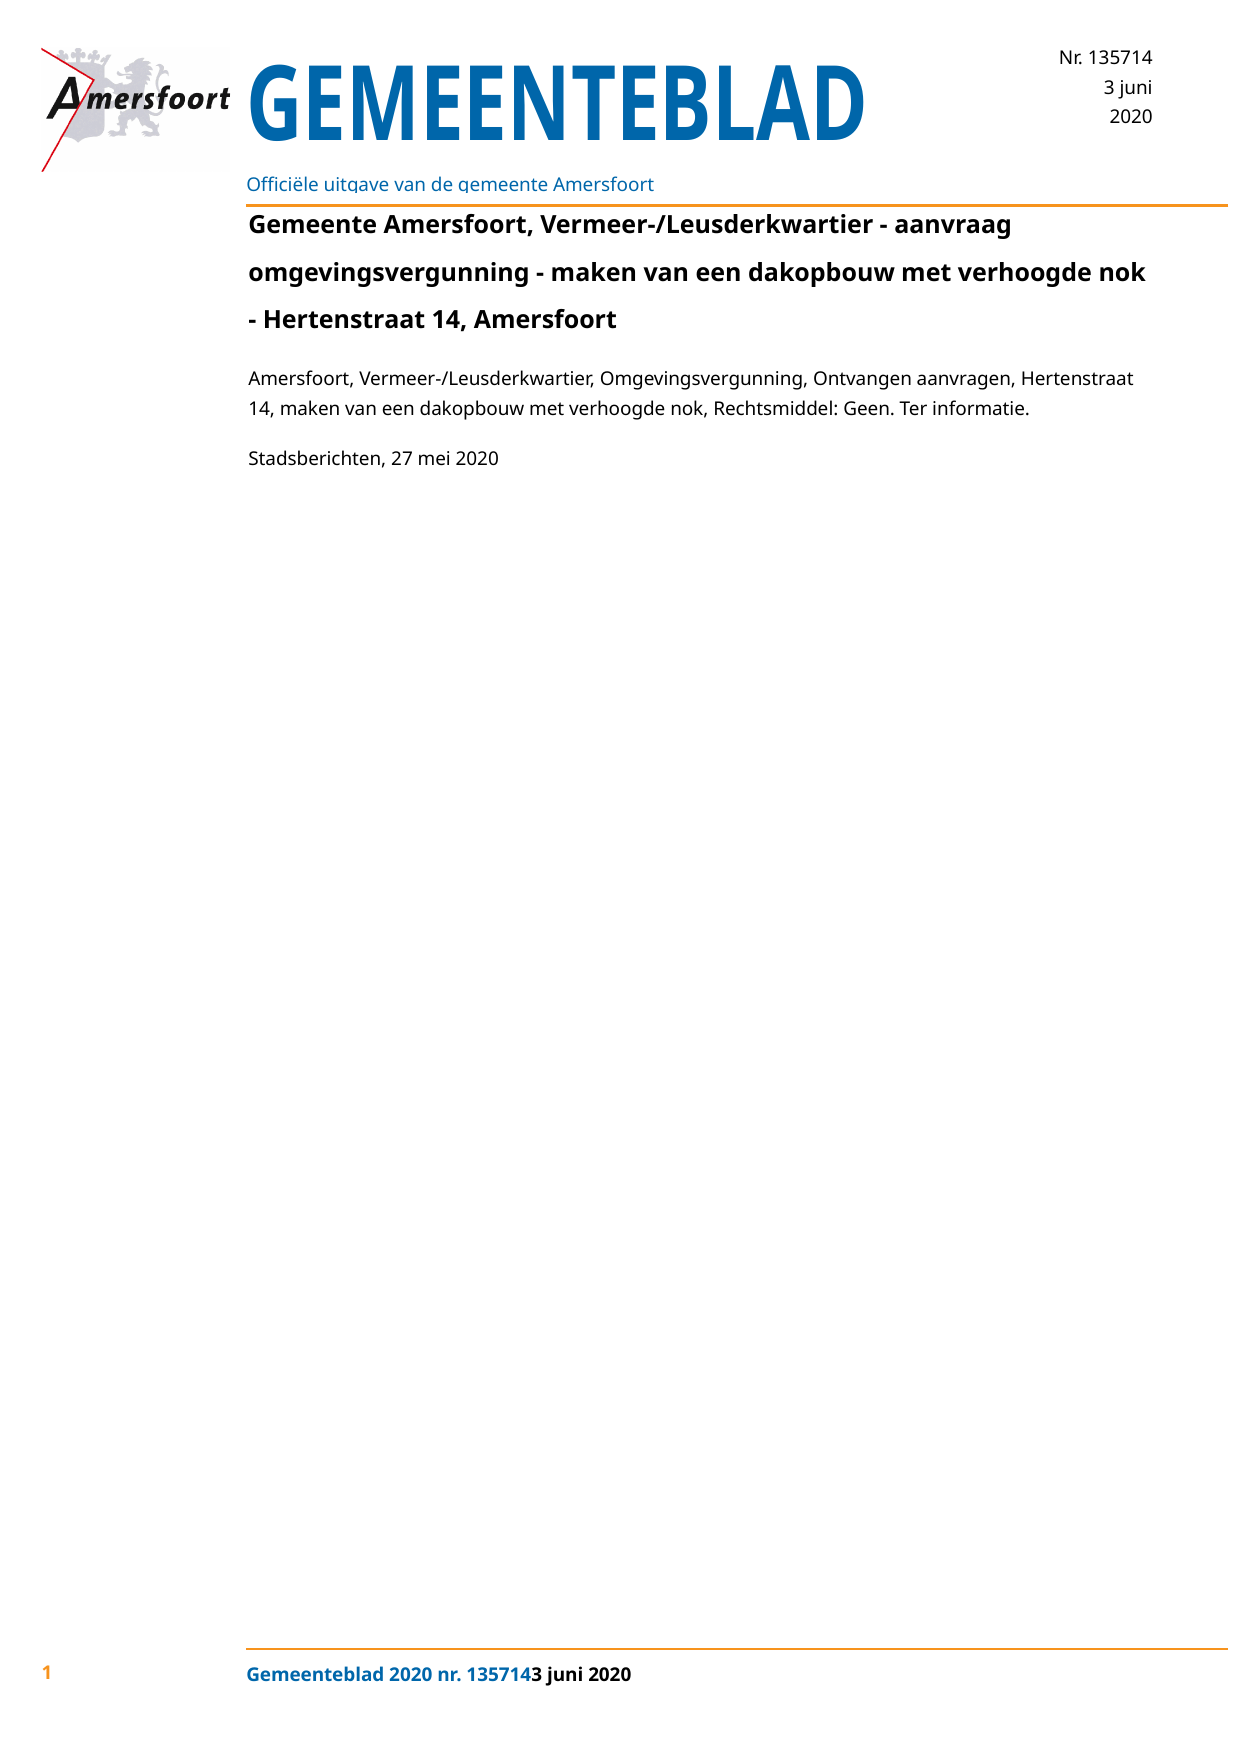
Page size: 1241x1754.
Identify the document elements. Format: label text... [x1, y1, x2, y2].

text Stadsberichten, 27 mei 2020 [248, 446, 1152, 471]
text Gemeente Amersfoort, Vermeer-/Leusderkwartier - aanvraag omgevingsvergunning - maken van een dakopbouw met verhoogde nok - Hertenstraat 14, Amersfoort [248, 207, 1152, 336]
picture [41, 47, 231, 172]
text Amersfoort, Vermeer-/Leusderkwartier, Omgevingsvergunning, Ontvangen aanvragen, Hertenstraat 14, maken van een dakopbouw met verhoogde nok, Rechtsmiddel: Geen. Ter informatie. [248, 366, 1152, 421]
